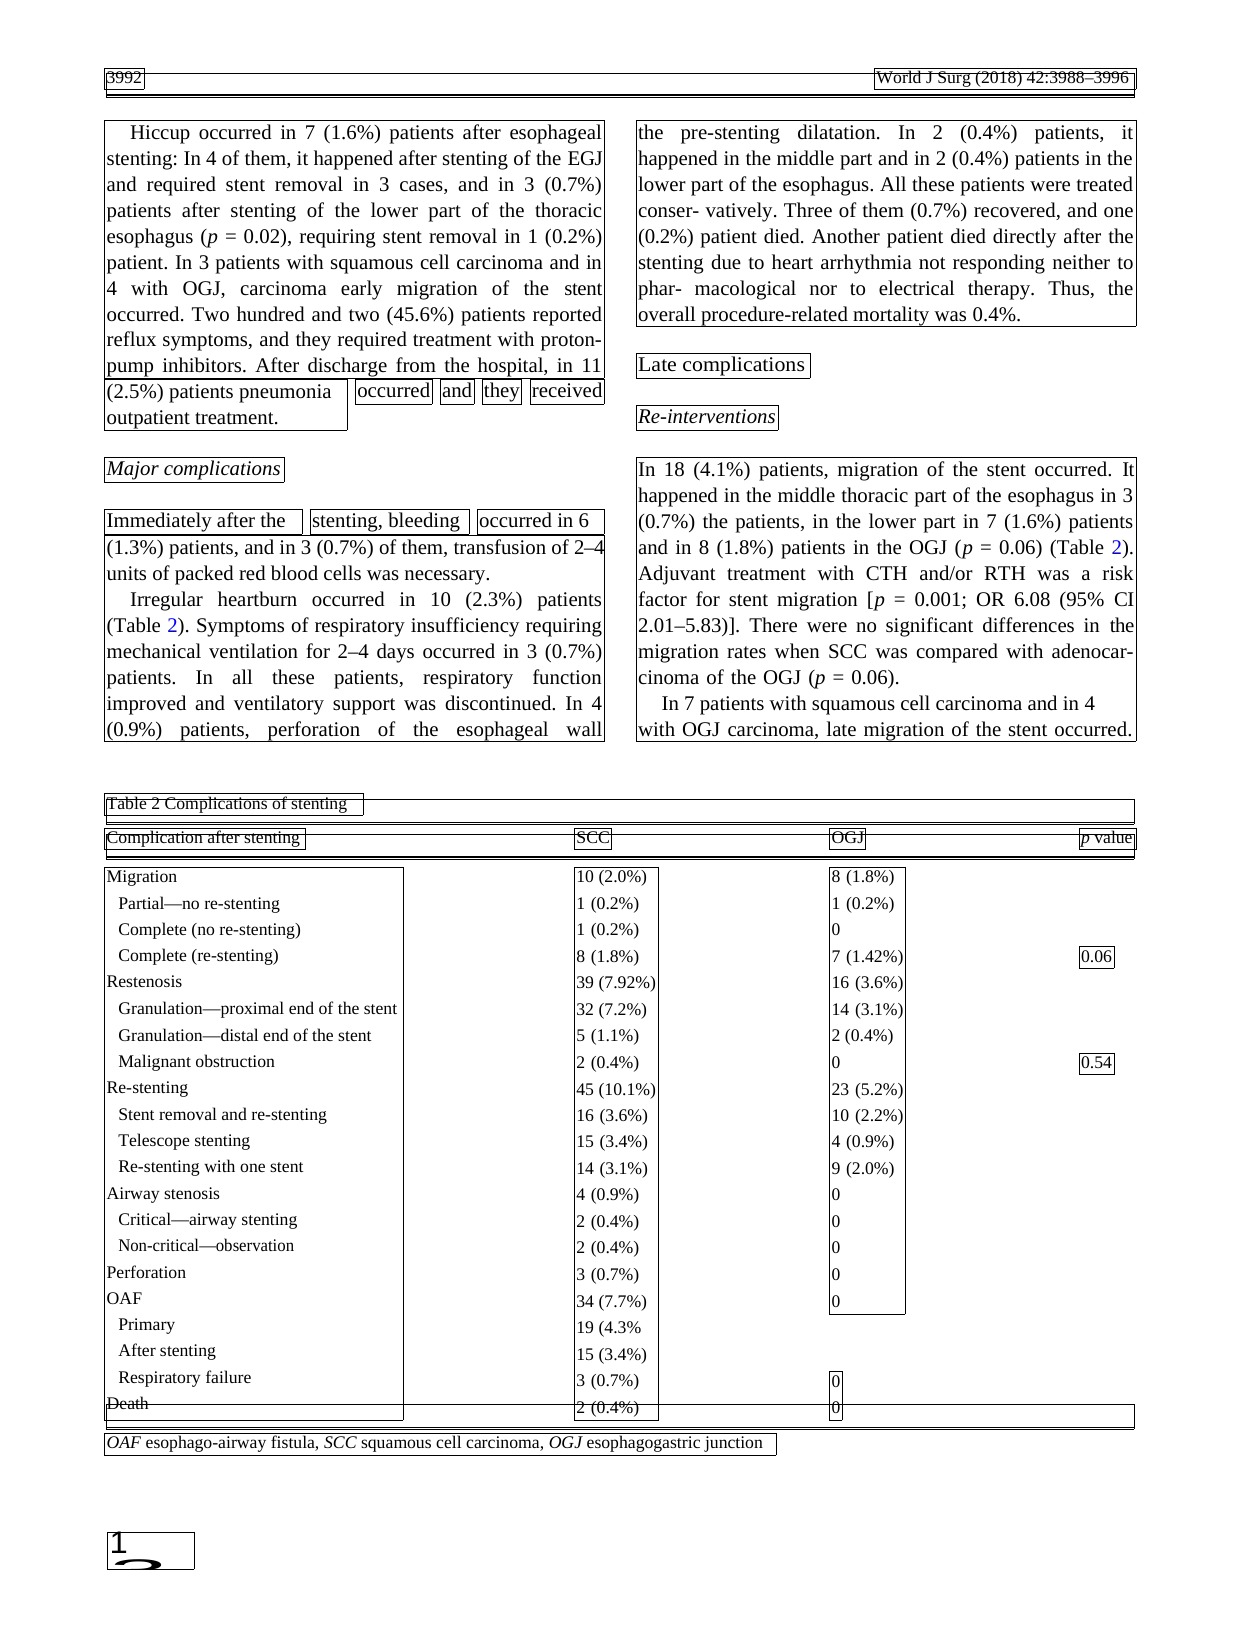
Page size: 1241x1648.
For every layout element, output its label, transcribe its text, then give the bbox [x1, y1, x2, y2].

text 8 (1.8%) [576, 946, 658, 966]
text World J Surg (2018) 42:3988–3996 [876, 69, 1136, 87]
text 0 [831, 1237, 905, 1258]
text Stent removal and re-stenting Telescope stenting [118, 1103, 347, 1150]
text [576, 829, 611, 834]
text 1 (0.2%) [576, 919, 658, 939]
text 19 (4.3% [576, 1317, 658, 1337]
text 5 (1.1%) [576, 1025, 658, 1046]
text 4 with OGJ, carcinoma early migration of the stent occurred. Two hundred and two (45.6%) patients reported reflux symptoms, and they required treatment with proton- pump inhibitors. After discharge from the hospital, in 11 [106, 276, 602, 377]
text 14 (3.1%) [831, 999, 905, 1019]
text 2 (0.4%) [576, 1211, 658, 1231]
text 2 (0.4%) [576, 1396, 658, 1404]
text Re-stenting with one stent Airway stenosis [106, 1156, 347, 1203]
text In 7 patients with squamous cell carcinoma and in 4 with OGJ carcinoma, late migration of the stent occurred. [638, 691, 1134, 741]
text 2 (0.4%) [576, 1405, 658, 1417]
text the pre-stenting dilatation. In 2 (0.4%) patients, it happened in the middle part and in 2 (0.4%) patients in the lower part of the esophagus. All these patients were treated conser- vatively. Three of them (0.7%) recovered, and one (0.2%) patient died. Another patient died directly after the stenting due to heart arrhythmia not responding neither to phar- macological nor to electrical therapy. Thus, the overall procedure-related mortality was 0.4%. [638, 121, 1134, 326]
text OAF esophago-airway fistula, SCC squamous cell carcinoma, OGJ esophagogastric junction [106, 1434, 776, 1453]
text 1 (0.2%) [576, 893, 658, 913]
text 16 (3.6%) [831, 972, 905, 992]
text Critical—airway stenting Non-critical—observation [118, 1209, 304, 1256]
text 32 (7.2%) [576, 999, 658, 1019]
text Irregular heartburn occurred in 10 (2.3%) patients (Table 2). Symptoms of respiratory insufficiency requiring mechanical ventilation for 2–4 days occurred in 3 (0.7%) patients. In all these patients, respiratory function improved and ventilatory support was discontinued. In 4 (0.9%) patients, perforation of the esophageal wall occurred during [106, 587, 602, 741]
text 10 (2.2%) [831, 1105, 905, 1125]
text occurred [357, 380, 432, 402]
text Granulation—proximal end of the stent Granulation—distal end of the stent Malignant obstruction [118, 998, 403, 1071]
text 0 [831, 1397, 842, 1404]
text 0 [831, 1184, 905, 1204]
text Late complications [638, 354, 810, 376]
text Death [106, 1393, 403, 1404]
text 0 [831, 919, 905, 939]
text Death [107, 1405, 403, 1413]
text 0.54 [1081, 1054, 1113, 1072]
text 34 (7.7%) [576, 1290, 658, 1311]
text they [484, 380, 521, 402]
text 4 (0.9%) [831, 1131, 905, 1152]
text (2.5%) patients pneumonia outpatient treatment. [106, 380, 347, 429]
text 39 (7.92%) [576, 972, 658, 992]
text p value [1081, 829, 1136, 847]
text 9 (2.0%) [831, 1158, 905, 1178]
text received [532, 380, 604, 402]
text 7 (1.42%) [831, 946, 905, 966]
text 23 (5.2%) [831, 1078, 905, 1099]
text 4 (0.9%) [576, 1184, 658, 1204]
text 16 (3.6%) [576, 1105, 658, 1125]
text 15 (3.4%) [576, 1131, 658, 1152]
text 45 (10.1%) [576, 1078, 658, 1099]
text After stenting Respiratory failure [118, 1340, 253, 1387]
text 0 [831, 1211, 905, 1231]
text Partial—no re-stenting Complete (no re-stenting) Complete (re-stenting) [118, 893, 347, 966]
text Major complications [106, 458, 284, 480]
text [831, 829, 865, 834]
text 10 (2.0%) [576, 868, 658, 886]
text 2 (0.4%) [831, 1025, 905, 1046]
text Hiccup occurred in 7 (1.6%) patients after esophageal stenting: In 4 of them, it happened after stenting of the EGJ and required stent removal in 3 cases, and in 3 (0.7%) patients after stenting of the lower part of the thoracic esophagus (p = 0.02), requiring stent removal in 1 (0.2%) patient. In 3 patients with squamous cell carcinoma and in [106, 121, 602, 274]
text 0 [831, 1372, 842, 1391]
text stenting, bleeding [312, 510, 469, 532]
text 8 (1.8%) [831, 868, 905, 886]
text Complication after stenting [106, 829, 305, 834]
text (1.3%) patients, and in 3 (0.7%) of them, transfusion of 2–4 units of packed red blood cells was necessary. [106, 536, 604, 585]
text Re-interventions [638, 406, 777, 428]
text 0.06 [1081, 947, 1113, 966]
text 3 (0.7%) [576, 1370, 658, 1390]
text [106, 794, 362, 799]
text SCC [576, 835, 611, 847]
text 1 (0.2%) [831, 893, 905, 913]
text [106, 69, 143, 73]
text 1 3 [109, 1533, 194, 1569]
text 0 [831, 1405, 842, 1418]
text 2 (0.4%) [576, 1052, 658, 1072]
text In 18 (4.1%) patients, migration of the stent occurred. It happened in the middle thoracic part of the esophagus in 3 (0.7%) the patients, in the lower part in 7 (1.6%) patients and in 8 (1.8%) patients in the OGJ (p = 0.06) (Table 2). Adjuvant treatment with CTH and/or RTH was a risk factor for stent migration [p = 0.001; OR 6.08 (95% CI 2.01–5.83)]. There were no significant differences in the migration rates when SCC was compared with adenocar- cinoma of the OGJ (p = 0.06). [638, 458, 1134, 689]
text Immediately after the [106, 510, 302, 532]
text and [442, 380, 474, 402]
text Restenosis [106, 972, 403, 992]
text 15 (3.4%) [576, 1343, 658, 1364]
text OGJ [831, 835, 865, 847]
text Perforation OAF [106, 1262, 188, 1308]
text 0 [831, 1264, 905, 1284]
text 3992 [107, 74, 143, 87]
text occurred in 6 [479, 510, 604, 532]
text Complication after stenting [144, 835, 305, 847]
text Primary [118, 1314, 403, 1334]
text 3 (0.7%) [576, 1264, 658, 1284]
text Table 2 Complications of stenting [107, 800, 362, 813]
text Migration [106, 868, 403, 886]
text 2 (0.4%) [576, 1237, 658, 1258]
text 0 [831, 1052, 905, 1072]
text Re-stenting [106, 1077, 403, 1097]
text 0 [831, 1290, 905, 1311]
text 14 (3.1%) [576, 1158, 658, 1178]
